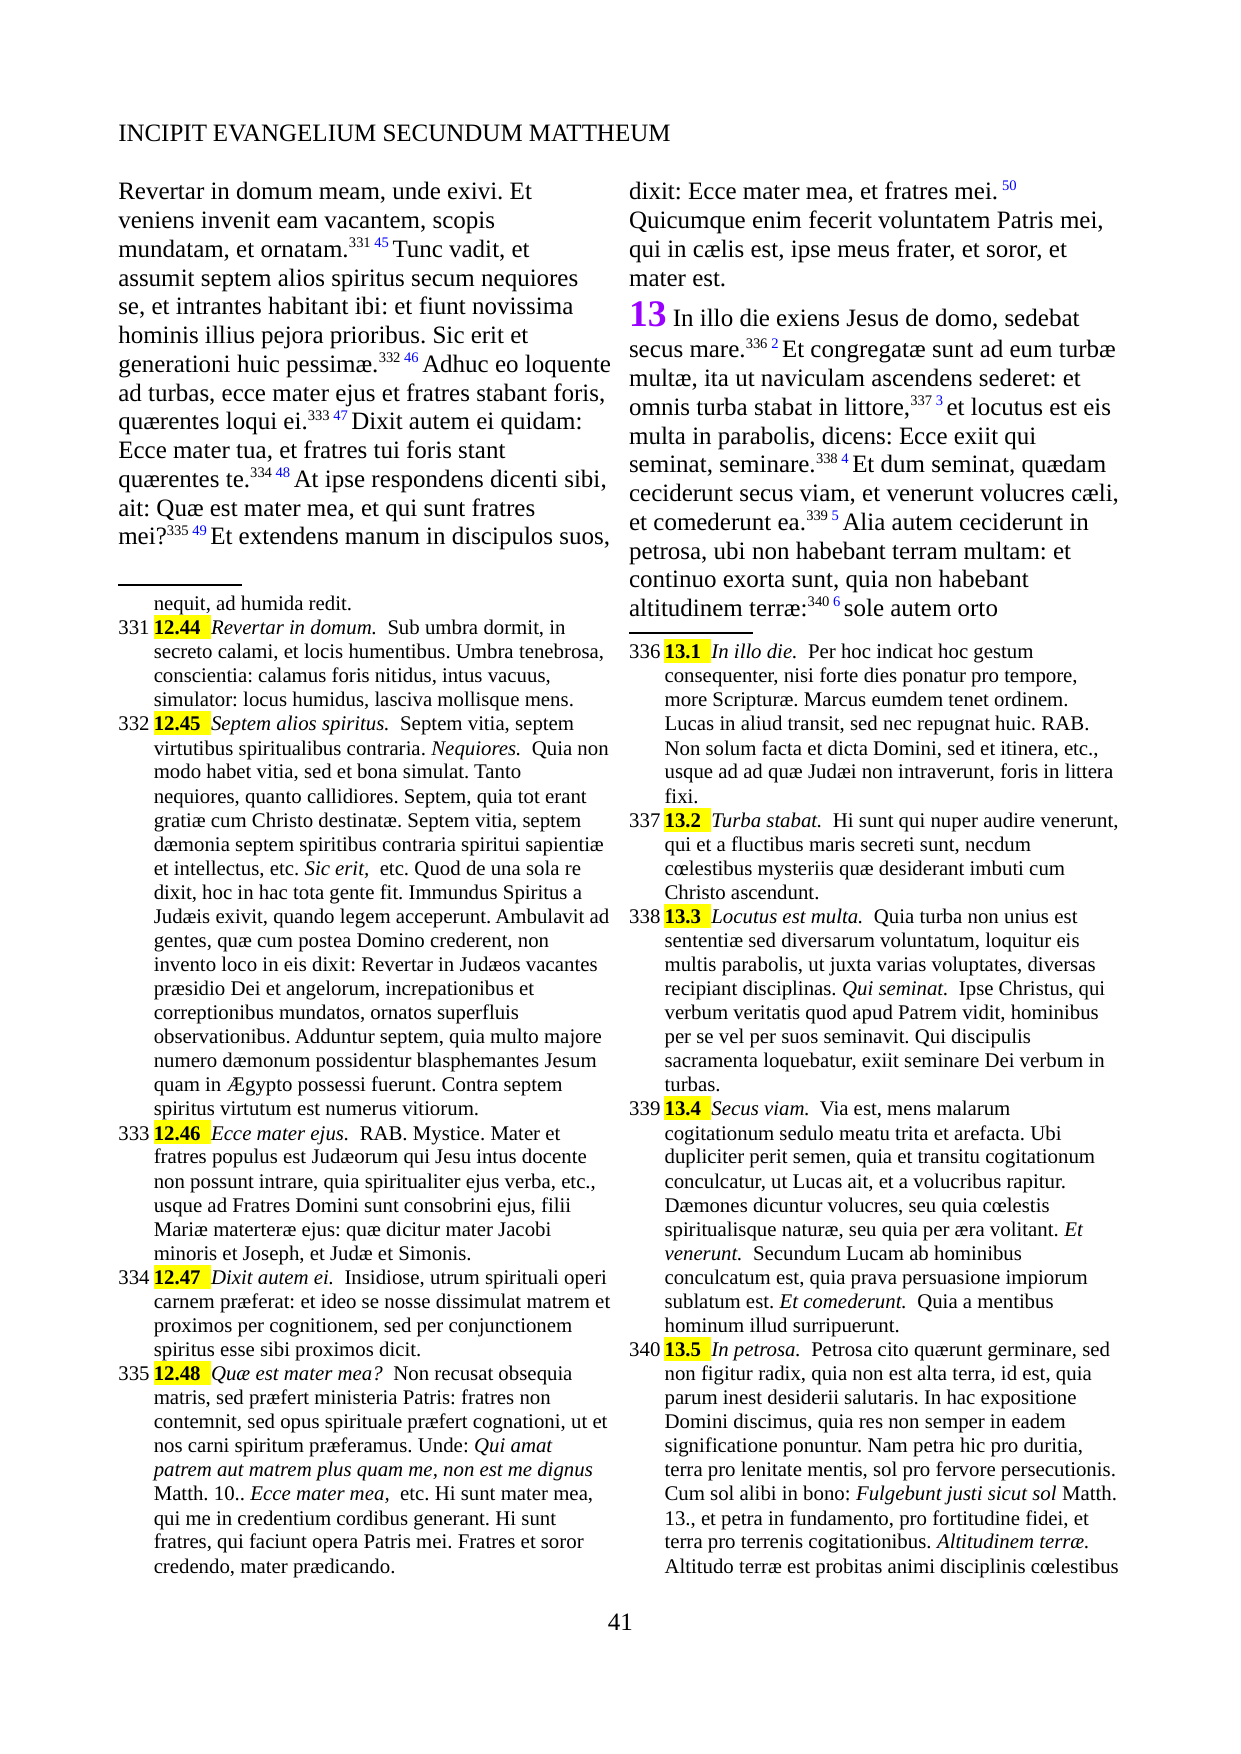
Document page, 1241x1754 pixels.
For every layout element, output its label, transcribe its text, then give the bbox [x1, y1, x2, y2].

text nequit, ad humida redit. [118, 591, 611, 615]
text 12 In illo tempore abiit Jesus per sata sabbato: discipuli autem ejus esurientes cœperunt vellere spicas, et manducare. 2 Pharisæi autem videntes, dixerunt ei: Ecce discipuli tui faciunt quod non licet facere sabbatis. 3 At ille dixit eis: Non legistis quid fecerit David, quando esuriit, et qui cum eo erant: 4 quomodo intravit in domum Dei, et panes propositionis comedit, quos non licebat ei edere, neque his qui cum eo erant, nisi solis sacerdotibus? 5 aut non legistis in lege quia sabbatis sacerdotes in templo sabbatum violant, et sine crimine sunt? 6 Dico autem vobis, quia templo major est hic. 7 Si autem sciretis, quid est: Misericordiam volo, et non sacrificium: numquam condemnassetis innocentes: 8 dominus enim est Filius hominis etiam sabbati. 9 Et cum inde transisset, venit in synagogam eorum. 10 Et ecce homo manum habens aridam, et interrogabant eum, dicentes: Si licet sabbatis curare? ut accusarent eum. 11 Ipse autem dixit illis: Quis erit ex vobis homo, qui habeat ovem unam, et si ceciderit hæc sabbatis in foveam, nonne tenebit et levabit eam? 12 Quanto magis melior est homo ove? itaque licet sabbatis benefacere. 13 Tunc ait homini: Extende manum tuam. Et extendit, et restituta est sanitati sicut altera. 14 Exeuntes autem pharisæi, consilium faciebant adversus eum, quomodo perderent eum. 15 Jesus autem sciens recessit inde: et secuti sunt eum multi, et curavit eos omnes: 16 et præcepit eis ne manifestum eum facerent. 17 Ut adimpleretur quod dictum est per Isaiam prophetam, dicentem: 18 [Ecce puer meus, quem elegi, dilectus meus, in quo bene complacuit animæ meæ. Ponam spiritum meum super eum, et judicium gentibus nuntiabit. 19 Non contendet, neque clamabit, neque audiet aliquis in plateis vocem ejus: 20 arundinem quassatam non confringet, et linum fumigans non extinguet, donec ejiciat ad victoriam judicium: 21 et in nomine ejus gentes sperabunt.] 22 Tunc oblatus est ei dæmonium habens, cæcus, et mutus, et curavit eum ita ut loqueretur, et videret. 23 Et stupebant omnes turbæ, et dicebant: Numquid hic est filius David? 24 Pharisæi autem audientes, dixerunt: Hic non ejicit dæmones nisi in Beelzebub principe dæmoniorum. 25 Jesus autem sciens cogitationes eorum, dixit eis: Omne regnum divisum contra se desolabitur: et omnis civitas vel domus divisa contra se, non stabit. 26 Et si Satanas Satanam ejicit, adversus se divisus est: quomodo ergo stabit regnum ejus? 27 Et si ego in Beelzebub ejicio dæmones, filii vestri in quo ejiciunt? ideo ipsi judices vestri erunt. 28 Si autem ego in Spiritu Dei ejicio dæmones, igitur pervenit in vos regnum Dei. 29 Aut quomodo potest quisquam intrare in domum fortis, et vasa ejus diripere, nisi prius alligaverit fortem? et tunc domum illius diripiet. 30 Qui non est mecum, contra me est; et qui non congregat mihi, spargit. 31 Ideo dico vobis: Omne peccatum et blasphemia remittetur hominibus, Spiritus autem blasphemia non remittetur. 32 Et quicumque dixerit verbum contra Filium hominis, remittetur ei: qui autem dixerit contra Spiritum Sanctum, non remittetur ei, neque in hoc sæculo, neque in futuro. 33 Aut facite arborem bonam, et fructum ejus bonum: aut facite arborem malam, et fructum ejus malum: siquidem ex fructu arbor agnoscitur. 34 Progenies viperarum, quomodo potestis bona loqui, cum sitis mali? ex abundantia enim cordis os loquitur. 35 Bonus homo de bono thesauro profert bona: et malus homo de malo thesauro profert mala. 36 Dico autem vobis quoniam omne verbum otiosum, quod locuti fuerint homines, reddent rationem de eo in die judicii. 37 Ex verbis enim tuis justificaberis et ex verbis tuis condemnaberis. 38 Tunc responderunt ei quidam de scribis et pharisæis, dicentes: Magister, volumus a te signum videre. 39 Qui respondens ait illis: Generatio mala et adultera signum quærit: et signum non dabitur ei, nisi signum Jonæ prophetæ. 40 Sicut enim fuit Jonas in ventre ceti tribus diebus, et tribus noctibus, sic erit Filius hominis in corde terræ tribus diebus et tribus noctibus. 41 Viri Ninivitæ surgent in judicio cum generatione ista, et condemnabunt eam: quia pœnitentiam egerunt in prædicatione Jonæ, et ecce plus quam Jonas hic. 42 Regina austri surget in judicio cum generatione ista, et condemnabit eam: quia venit a finibus terræ audire sapientiam Salomonis, et ecce plus quam Salomon hic. 43 Cum autem immundus spiritus exierit ab homine, ambulat per loca arida, quærens requiem, et non invenit. 44 Tunc dicit: Revertar in domum meam, unde exivi. Et veniens invenit eam vacantem, scopis mundatam, et ornatam. 45 Tunc vadit, et assumit septem alios spiritus secum nequiores se, et intrantes habitant ibi: et fiunt novissima hominis illius pejora prioribus. Sic erit et generationi huic pessimæ. 46 Adhuc eo loquente ad turbas, ecce mater ejus et fratres stabant foris, quærentes loqui ei. 47 Dixit autem ei quidam: Ecce mater tua, et fratres tui foris stant quærentes te. 48 At ipse respondens dicenti sibi, ait: Quæ est mater mea, et qui sunt fratres mei? 49 Et extendens manum in discipulos suos, dixit: Ecce mater mea, et fratres mei. 50 Quicumque enim fecerit voluntatem Patris mei, qui in cælis est, ipse meus frater, et soror, et mater est. [118, 176, 611, 550]
text 13.4 Secus viam. Via est, mens malarum cogitationum sedulo meatu trita et arefacta. Ubi dupliciter perit semen, quia et transitu cogitationum conculcatur, ut Lucas ait, et a volucribus rapitur. Dæmones dicuntur volucres, seu quia cœlestis spiritualisque naturæ, seu quia per æra volitant. Et venerunt. Secundum Lucam ab hominibus conculcatum est, quia prava persuasione impiorum sublatum est. Et comederunt. Quia a mentibus hominum illud surripuerunt. [629, 1096, 1122, 1337]
text 12.44 Revertar in domum. Sub umbra dormit, in secreto calami, et locis humentibus. Umbra tenebrosa, conscientia: calamus foris nitidus, intus vacuus, simulator: locus humidus, lasciva mollisque mens. [118, 615, 611, 711]
text 12.47 Dixit autem ei. Insidiose, utrum spirituali operi carnem præferat: et ideo se nosse dissimulat matrem et proximos per cognitionem, sed per conjunctionem spiritus esse sibi proximos dicit. [118, 1265, 611, 1361]
text 13.5 In petrosa. Petrosa cito quærunt germinare, sed non figitur radix, quia non est alta terra, id est, quia parum inest desiderii salutaris. In hac expositione Domini discimus, quia res non semper in eadem significatione ponuntur. Nam petra hic pro duritia, terra pro lenitate mentis, sol pro fervore persecutionis. Cum sol alibi in bono: Fulgebunt justi sicut sol Matth. 13., et petra in fundamento, pro fortitudine fidei, et terra pro terrenis cogitationibus. Altitudinem terræ. Altitudo terræ est probitas animi disciplinis cœlestibus [629, 1337, 1122, 1578]
text 12.46 Ecce mater ejus. RAB. Mystice. Mater et fratres populus est Judæorum qui Jesu intus docente non possunt intrare, quia spiritualiter ejus verba, etc., usque ad Fratres Domini sunt consobrini ejus, filii Mariæ materteræ ejus: quæ dicitur mater Jacobi minoris et Joseph, et Judæ et Simonis. [118, 1120, 611, 1265]
text 13.3 Locutus est multa. Quia turba non unius est sententiæ sed diversarum voluntatum, loquitur eis multis parabolis, ut juxta varias voluptates, diversas recipiant disciplinas. Qui seminat. Ipse Christus, qui verbum veritatis quod apud Patrem vidit, hominibus per se vel per suos seminavit. Qui discipulis sacramenta loquebatur, exiit seminare Dei verbum in turbas. [629, 904, 1122, 1096]
text 13.2 Turba stabat. Hi sunt qui nuper audire venerunt, qui et a fluctibus maris secreti sunt, necdum cœlestibus mysteriis quæ desiderant imbuti cum Christo ascendunt. [629, 808, 1122, 904]
text 13.1 In illo die. Per hoc indicat hoc gestum consequenter, nisi forte dies ponatur pro tempore, more Scripturæ. Marcus eumdem tenet ordinem. Lucas in aliud transit, sed nec repugnat huic. RAB. Non solum facta et dicta Domini, sed et itinera, etc., usque ad ad quæ Judæi non intraverunt, foris in littera fixi. [629, 639, 1122, 808]
text 13 In illo die exiens Jesus de domo, sedebat secus mare. 2 Et congregatæ sunt ad eum turbæ multæ, ita ut naviculam ascendens sederet: et omnis turba stabat in littore, 3 et locutus est eis multa in parabolis, dicens: Ecce exiit qui seminat, seminare. 4 Et dum seminat, quædam ceciderunt secus viam, et venerunt volucres cæli, et comederunt ea. 5 Alia autem ceciderunt in petrosa, ubi non habebant terram multam: et continuo exorta sunt, quia non habebant altitudinem terræ: 6 sole autem orto æstuaverunt; et quia non habebant radicem, aruerunt. 7 Alia autem ceciderunt in spinas: et creverunt spinæ, et suffocaverunt ea. 8 Alia autem ceciderunt in terram bonam: et dabant fructum, aliud centesimum, aliud sexagesimum, aliud trigesimum. 9 Qui habet aures audiendi, audiat. 10 Et accedentes discipuli dixerunt ei: Quare in parabolis loqueris eis? 11 Qui respondens, ait illis: Quia vobis datum est nosse mysteria regni cælorum: illis autem non est datum. 12 Qui enim habet, dabitur ei, et abundabit: qui autem non habet, et quod habet auferetur ab eo. 13 Ideo in parabolis loquor eis: quia videntes non vident, et audientes non audiunt, neque intelligunt. 14 Et adimpletur in eis prophetia Isaiæ, dicentis: [Auditu audietis, et non intelligetis: et videntes videbitis, et non videbitis. 15 Incrassatum est enim cor populi hujus, et auribus graviter audierunt, et oculos suos clauserunt: nequando videant oculis, et auribus audiant, et corde intelligant, et convertantur, et sanem eos.] 16 Vestri autem beati oculi quia vident, et aures vestræ quia audiunt. 17 Amen quippe dico vobis, quia multi prophetæ et justi cupierunt videre quæ videtis, et non viderunt: et audire quæ auditis, et non audierunt. 18 Vos ergo audite parabolam seminantis. 19 Omnis qui audit verbum regni, et non intelligit, venit malus, et rapit quod seminatum est in corde ejus: hic est qui secus viam seminatus est. 20 Qui autem super petrosa seminatus est, hic est qui verbum audit, et continuo cum gaudio accipit illud: 21 non habet autem in se radicem, sed est temporalis: facta autem tribulatione et persecutione propter verbum, continuo scandalizatur. 22 Qui autem seminatus est in spinis, hic est qui verbum audit, et sollicitudo sæculi istius, et fallacia divitiarum suffocat verbum, et sine fructu efficitur. 23 Qui vero in terram bonam seminatus est, hic est qui audit verbum, et intelligit, et fructum affert, et facit aliud quidem centesimum, aliud autem sexagesimum, aliud vero trigesimum. 24 Aliam parabolam proposuit illis, dicens: Simile factum est regnum cælorum homini, qui seminavit bonum semen in agro suo: 25 cum autem dormirent homines, venit inimicus ejus, et superseminavit zizania in medio tritici, et abiit. 26 Cum autem crevisset herba, et fructum fecisset, tunc apparuerunt et zizania. 27 Accedentes autem servi patrisfamilias, dixerunt ei: Domine, nonne bonum semen seminasti in agro tuo? unde ergo habet zizania? 28 Et ait illis: Inimicus homo hoc fecit. Servi autem dixerunt ei: Vis, imus, et colligimus ea? 29 Et ait: Non: ne forte colligentes zizania, eradicetis simul cum eis et triticum. 30 Sinite utraque crescere usque ad messem, et in tempore messis dicam messoribus: Colligite primum zizania, et alligate ea in fasciculos ad comburendum: triticum autem congregate in horreum meum. 31 Aliam parabolam proposuit eis dicens: Simile est regnum cælorum grano sinapis, quod accipiens homo seminavit in agro suo: 32 quod minimum quidem est omnibus seminibus: cum autem creverit, majus est omnibus oleribus, et fit arbor, ita ut volucres cæli veniant, et habitent in ramis ejus. 33 Aliam parabolam locutus est eis: Simile est regnum cælorum fermento, quod acceptum mulier abscondit in farinæ satis tribus, donec fermentatum est totum. 34 Hæc omnia locutus est Jesus in parabolis ad turbas: et sine parabolis non loquebatur eis: 35 ut impleretur quod dictum erat per prophetam dicentem: Aperiam in parabolis os meum; eructabo abscondita a constitutione mundi. 36 Tunc, dimissis turbis, venit in domum: et accesserunt ad eum discipuli ejus, dicentes: Edissere nobis parabolam zizaniorum agri. 37 Qui respondens ait illis: Qui seminat bonum semen, est Filius hominis. 38 Ager autem est mundus. Bonum vero semen, hi sunt filii regnum. Zizania autem, filii sunt nequam. 39 Inimicus autem, qui seminavit ea, est diabolus. Messis vero, consummatio sæculi est. Messores autem, angeli sunt. 40 Sicut ergo colliguntur zizania, et igni comburuntur: sic erit in consummatione sæculi. 41 Mittet Filius hominis angelos suos, et colligent de regno ejus omnia scandala, et eos qui faciunt iniquitatem: 42 et mittent eos in caminum ignis. Ibi erit fletus et stridor dentium. 43 Tunc justi fulgebunt sicut sol in regno Patris eorum. Qui habet aures audiendi, audiat. 44 Simile est regnum cælorum thesauro abscondito in agro: quem qui invenit homo, abscondit, et præ gaudio illius vadit, et vendit universa quæ habet, et emit agrum illum. 45 Iterum simile est regnum cælorum homini negotiatori, quærenti bonas margaritas. 46 Inventa autem una pretiosa margarita, abiit, et vendidit omnia quæ habuit, et emit eam. 47 Iterum simile est regnum cælorum sagenæ missæ in mare, et ex omni genere piscium congreganti. 48 Quam, cum impleta esset, educentes, et secus littus sedentes, elegerunt bonis in vasa, malos autem foras miserunt. 49 Sic erit in consummatione sæculi: exibunt angeli, et separabunt malos de medio justorum, 50 et mittent eos in caminum ignis: ibi erit fletus, et stridor dentium. 51 Intellexistis hæc omnia? Dicunt ei: Etiam. 52 Ait illis: Ideo omnis scriba doctus in regno cælorum, similis est homini patrifamilias, qui profert de thesauro suo nova et vetera. 53 Et factum est, cum consummasset Jesus parabolas istas, transiit inde. 54 Et veniens in patriam suam, docebat eos in synagogis eorum, ita ut mirarentur, et dicerent: Unde huic sapientia hæc, et virtutes? 55 Nonne hic est fabri filius? nonne mater ejus dicitur Maria, et fratres ejus, Jacobus, et Joseph, et Simon, et Judas? 56 et sorores ejus, nonne omnes apud nos sunt? unde ergo huic omnia ista? 57 Et scandalizabantur in eo. Jesus autem dixit eis: Non est propheta sine honore, nisi in patria sua, et in domo sua. 58 Et non fecit ibi virtutes multas propter incredulitatem illorum. [629, 291, 1122, 622]
text 12.48 Quæ est mater mea? Non recusat obsequia matris, sed præfert ministeria Patris: fratres non contemnit, sed opus spirituale præfert cognationi, ut et nos carni spiritum præferamus. Unde: Qui amat patrem aut matrem plus quam me, non est me dignus Matth. 10.. Ecce mater mea, etc. Hi sunt mater mea, qui me in credentium cordibus generant. Hi sunt fratres, qui faciunt opera Patris mei. Fratres et soror credendo, mater prædicando. [118, 1361, 611, 1578]
text 12.45 Septem alios spiritus. Septem vitia, septem virtutibus spiritualibus contraria. Nequiores. Quia non modo habet vitia, sed et bona simulat. Tanto nequiores, quanto callidiores. Septem, quia tot erant gratiæ cum Christo destinatæ. Septem vitia, septem dæmonia septem spiritibus contraria spiritui sapientiæ et intellectus, etc. Sic erit, etc. Quod de una sola re dixit, hoc in hac tota gente fit. Immundus Spiritus a Judæis exivit, quando legem acceperunt. Ambulavit ad gentes, quæ cum postea Domino crederent, non invento loco in eis dixit: Revertar in Judæos vacantes præsidio Dei et angelorum, increpationibus et correptionibus mundatos, ornatos superfluis observationibus. Adduntur septem, quia multo majore numero dæmonum possidentur blasphemantes Jesum quam in Ægypto possessi fuerunt. Contra septem spiritus virtutum est numerus vitiorum. [118, 711, 611, 1120]
